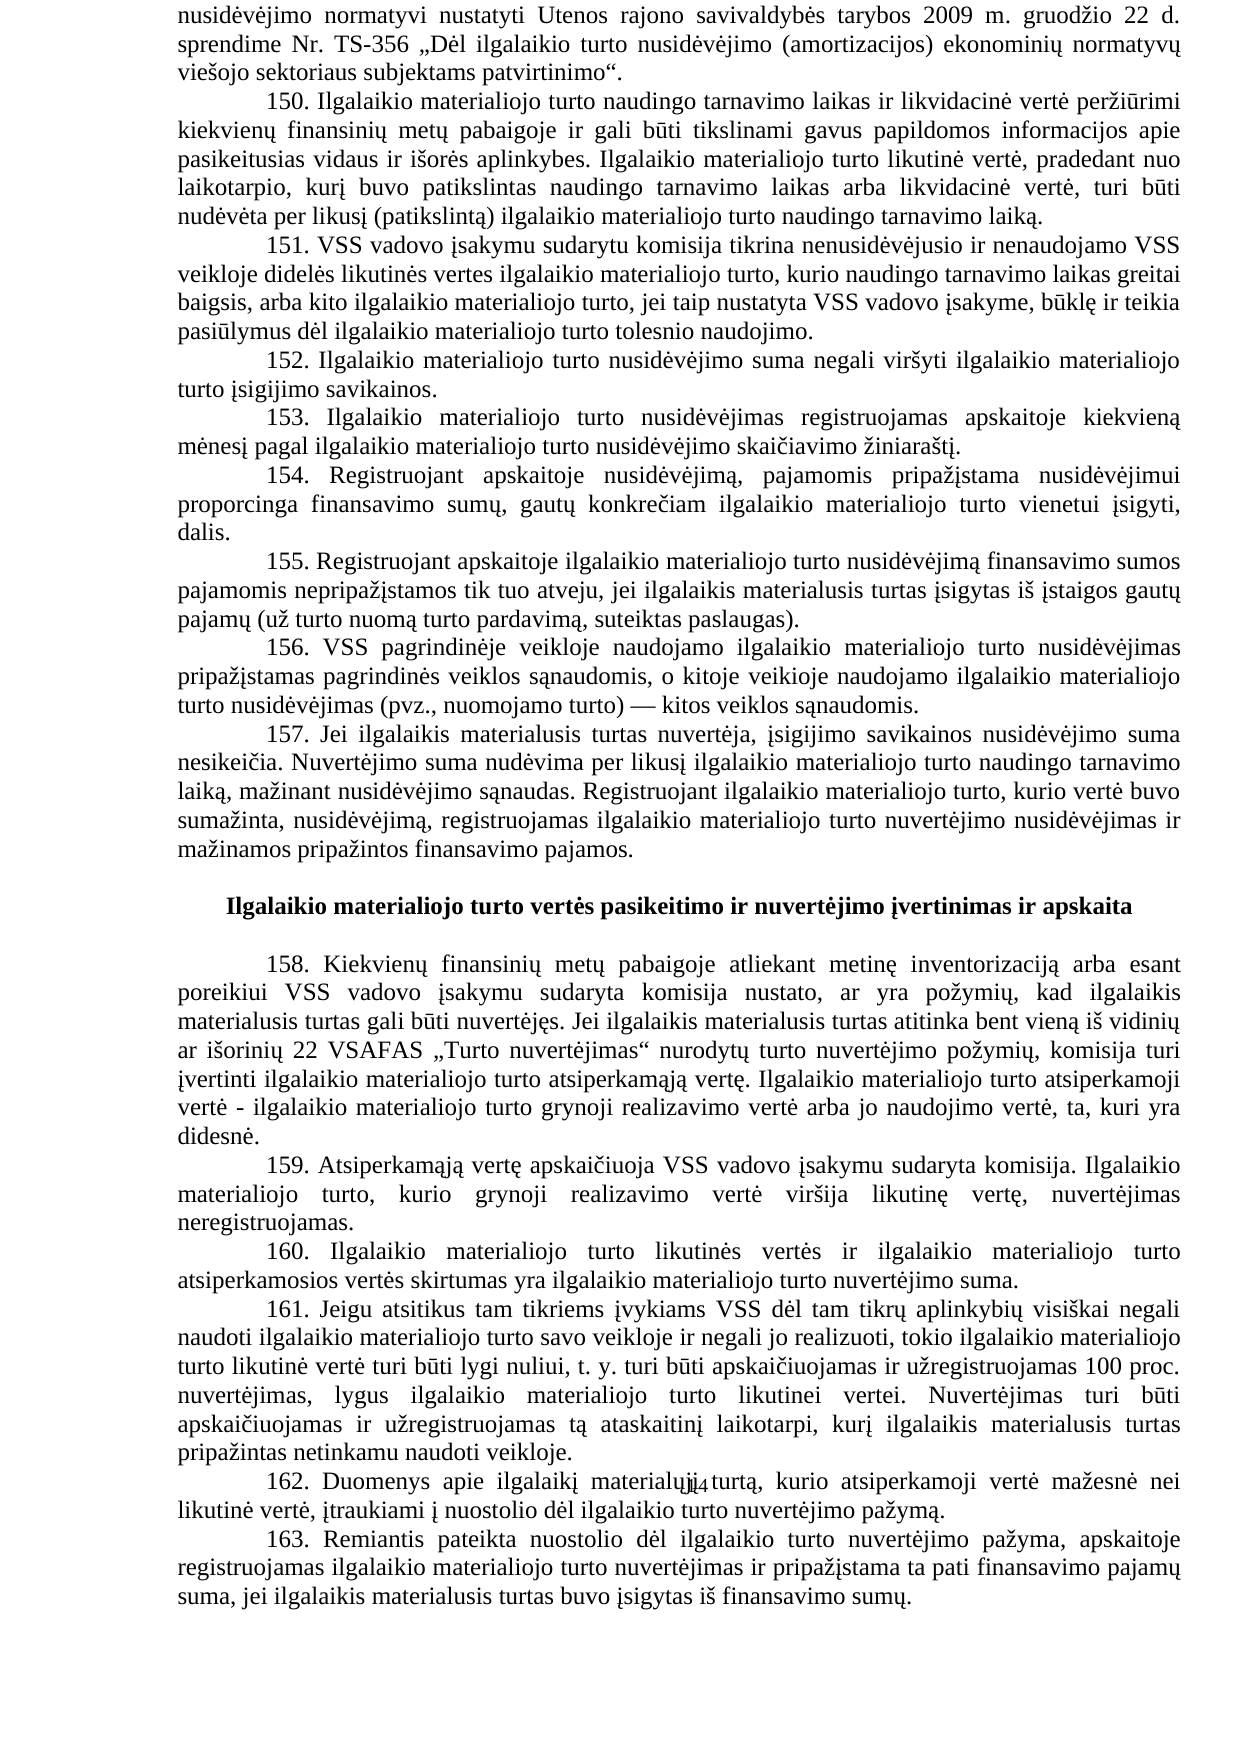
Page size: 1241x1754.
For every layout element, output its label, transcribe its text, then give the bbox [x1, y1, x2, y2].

text 153. Ilgalaikio materialiojo turto nusidėvėjimas registruojamas apskaitoje kiekvieną mėnesį pagal ilgalaikio materialiojo turto nusidėvėjimo skaičiavimo žiniaraštį. [177, 402, 1181, 460]
text 150. Ilgalaikio materialiojo turto naudingo tarnavimo laikas ir likvidacinė vertė peržiūrimi kiekvienų finansinių metų pabaigoje ir gali būti tikslinami gavus papildomos informacijos apie pasikeitusias vidaus ir išorės aplinkybes. Ilgalaikio materialiojo turto likutinė vertė, pradedant nuo laikotarpio, kurį buvo patikslintas naudingo tarnavimo laikas arba likvidacinė vertė, turi būti nudėvėta per likusį (patikslintą) ilgalaikio materialiojo turto naudingo tarnavimo laiką. [177, 86, 1181, 230]
text 154. Registruojant apskaitoje nusidėvėjimą, pajamomis pripažįstama nusidėvėjimui proporcinga finansavimo sumų, gautų konkrečiam ilgalaikio materialiojo turto vienetui įsigyti, dalis. [177, 460, 1181, 546]
text 162. Duomenys apie ilgalaikį materialųjį turtą, kurio atsiperkamoji vertė mažesnė nei likutinė vertė, įtraukiami į nuostolio dėl ilgalaikio turto nuvertėjimo pažymą. [177, 1466, 1181, 1524]
text 151. VSS vadovo įsakymu sudarytu komisija tikrina nenusidėvėjusio ir nenaudojamo VSS veikloje didelės likutinės vertes ilgalaikio materialiojo turto, kurio naudingo tarnavimo laikas greitai baigsis, arba kito ilgalaikio materialiojo turto, jei taip nustatyta VSS vadovo įsakyme, būklę ir teikia pasiūlymus dėl ilgalaikio materialiojo turto tolesnio naudojimo. [177, 230, 1181, 345]
text Ilgalaikio materialiojo turto vertės pasikeitimo ir nuvertėjimo įvertinimas ir apskaita [177, 891, 1181, 920]
text 161. Jeigu atsitikus tam tikriems įvykiams VSS dėl tam tikrų aplinkybių visiškai negali naudoti ilgalaikio materialiojo turto savo veikloje ir negali jo realizuoti, tokio ilgalaikio materialiojo turto likutinė vertė turi būti lygi nuliui, t. y. turi būti apskaičiuojamas ir užregistruojamas 100 proc. nuvertėjimas, lygus ilgalaikio materialiojo turto likutinei vertei. Nuvertėjimas turi būti apskaičiuojamas ir užregistruojamas tą ataskaitinį laikotarpi, kurį ilgalaikis materialusis turtas pripažintas netinkamu naudoti veikloje. [177, 1294, 1181, 1466]
text 155. Registruojant apskaitoje ilgalaikio materialiojo turto nusidėvėjimą finansavimo sumos pajamomis nepripažįstamos tik tuo atveju, jei ilgalaikis materialusis turtas įsigytas iš įstaigos gautų pajamų (už turto nuomą turto pardavimą, suteiktas paslaugas). [177, 546, 1181, 632]
text 157. Jei ilgalaikis materialusis turtas nuvertėja, įsigijimo savikainos nusidėvėjimo suma nesikeičia. Nuvertėjimo suma nudėvima per likusį ilgalaikio materialiojo turto naudingo tarnavimo laiką, mažinant nusidėvėjimo sąnaudas. Registruojant ilgalaikio materialiojo turto, kurio vertė buvo sumažinta, nusidėvėjimą, registruojamas ilgalaikio materialiojo turto nuvertėjimo nusidėvėjimas ir mažinamos pripažintos finansavimo pajamos. [177, 719, 1181, 862]
text 159. Atsiperkamąją vertę apskaičiuoja VSS vadovo įsakymu sudaryta komisija. Ilgalaikio materialiojo turto, kurio grynoji realizavimo vertė viršija likutinę vertę, nuvertėjimas neregistruojamas. [177, 1150, 1181, 1236]
text nusidėvėjimo normatyvi nustatyti Utenos rajono savivaldybės tarybos 2009 m. gruodžio 22 d. sprendime Nr. TS-356 „Dėl ilgalaikio turto nusidėvėjimo (amortizacijos) ekonominių normatyvų viešojo sektoriaus subjektams patvirtinimo“. [177, 0, 1181, 86]
text 156. VSS pagrindinėje veikloje naudojamo ilgalaikio materialiojo turto nusidėvėjimas pripažįstamas pagrindinės veiklos sąnaudomis, o kitoje veikioje naudojamo ilgalaikio materialiojo turto nusidėvėjimas (pvz., nuomojamo turto) — kitos veiklos sąnaudomis. [177, 632, 1181, 719]
text 163. Remiantis pateikta nuostolio dėl ilgalaikio turto nuvertėjimo pažyma, apskaitoje registruojamas ilgalaikio materialiojo turto nuvertėjimas ir pripažįstama ta pati finansavimo pajamų suma, jei ilgalaikis materialusis turtas buvo įsigytas iš finansavimo sumų. [177, 1524, 1181, 1610]
text 152. Ilgalaikio materialiojo turto nusidėvėjimo suma negali viršyti ilgalaikio materialiojo turto įsigijimo savikainos. [177, 345, 1181, 402]
text 158. Kiekvienų finansinių metų pabaigoje atliekant metinę inventorizaciją arba esant poreikiui VSS vadovo įsakymu sudaryta komisija nustato, ar yra požymių, kad ilgalaikis materialusis turtas gali būti nuvertėjęs. Jei ilgalaikis materialusis turtas atitinka bent vieną iš vidinių ar išorinių 22 VSAFAS „Turto nuvertėjimas“ nurodytų turto nuvertėjimo požymių, komisija turi įvertinti ilgalaikio materialiojo turto atsiperkamąją vertę. Ilgalaikio materialiojo turto atsiperkamoji vertė - ilgalaikio materialiojo turto grynoji realizavimo vertė arba jo naudojimo vertė, ta, kuri yra didesnė. [177, 949, 1181, 1150]
text 160. Ilgalaikio materialiojo turto likutinės vertės ir ilgalaikio materialiojo turto atsiperkamosios vertės skirtumas yra ilgalaikio materialiojo turto nuvertėjimo suma. [177, 1236, 1181, 1294]
